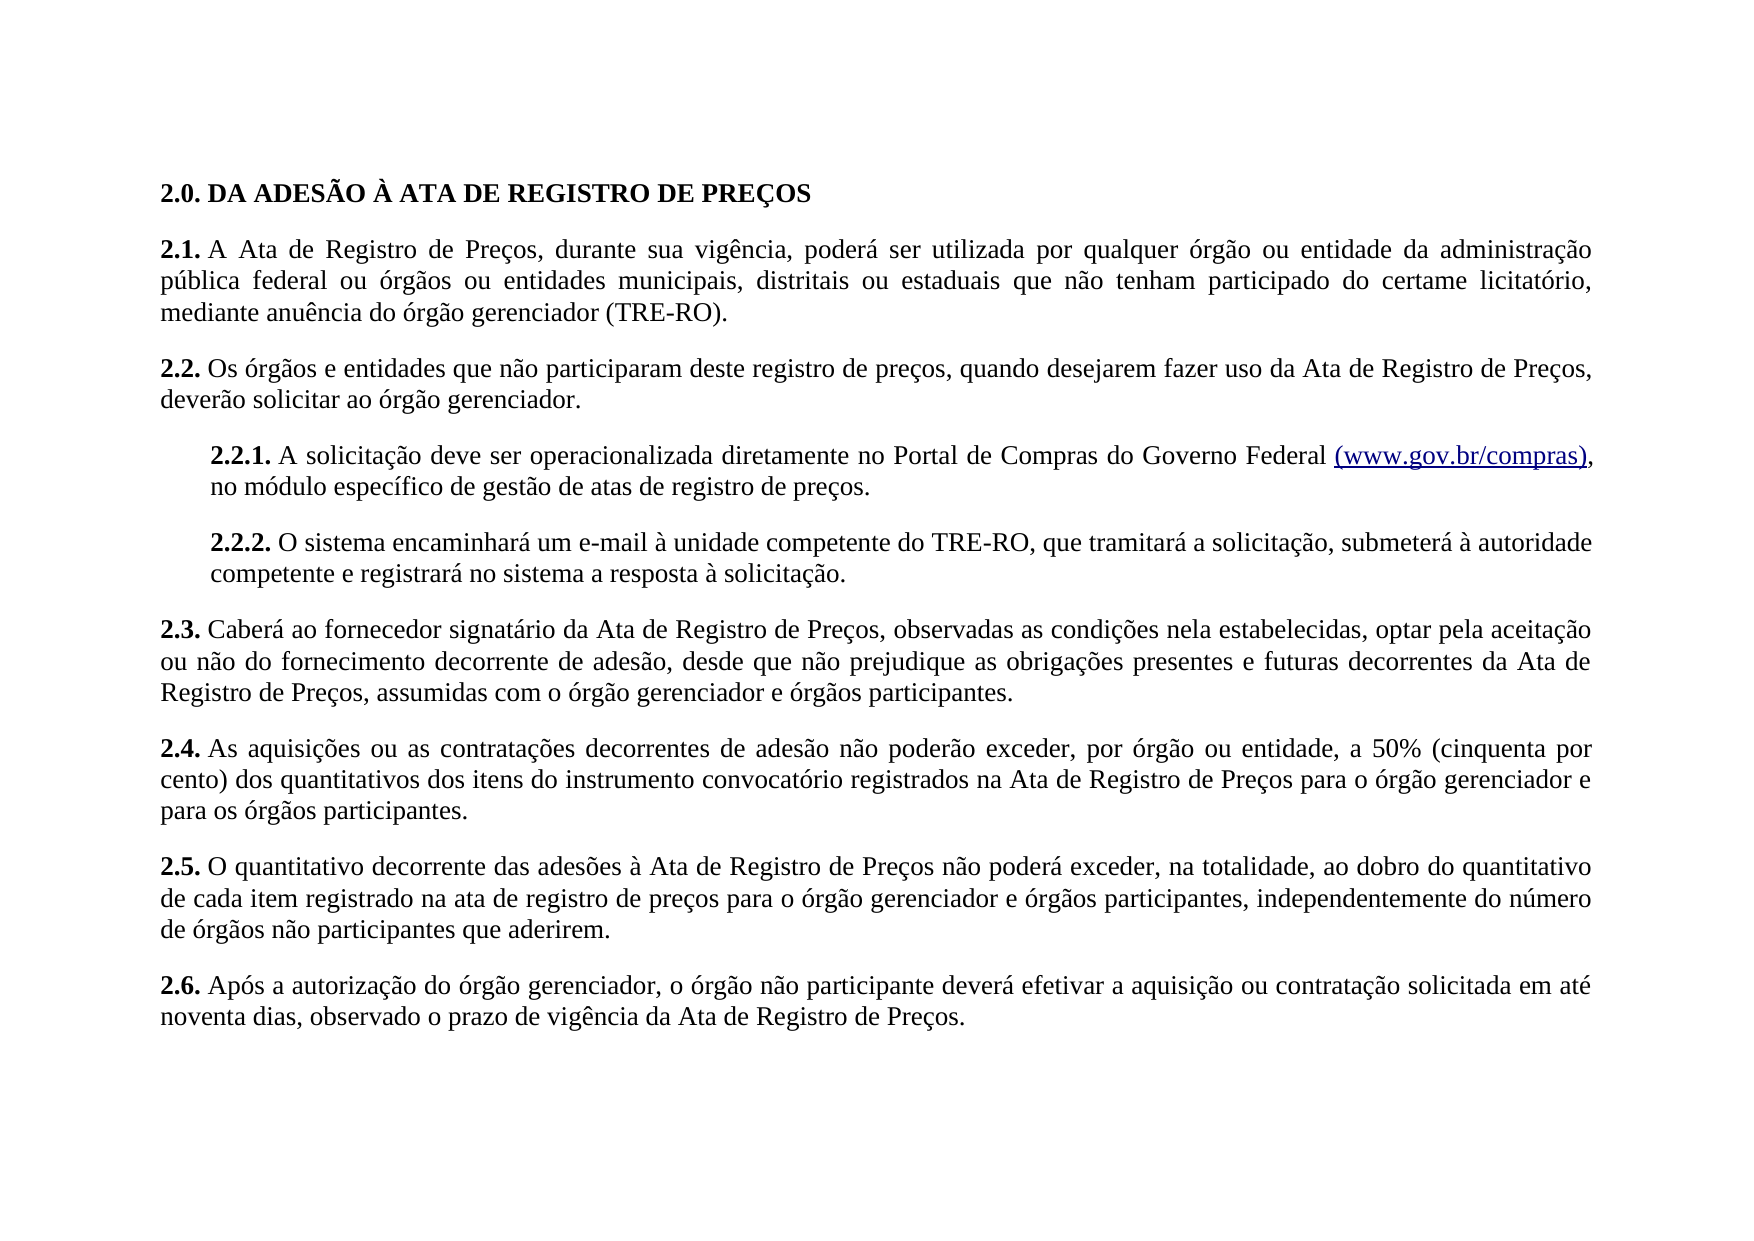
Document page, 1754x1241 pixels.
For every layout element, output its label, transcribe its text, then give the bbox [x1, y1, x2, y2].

text 2.2. Os órgãos e entidades que não participaram deste registro de preços, quando desejarem fazer uso da Ata de Registro de Preços, deverão solicitar ao órgão gerenciador. [160, 352, 1594, 414]
text 2.2.2. O sistema encaminhará um e-mail à unidade competente do TRE-RO, que tramitará a solicitação, submeterá à autoridade competente e registrará no sistema a resposta à solicitação. [210, 526, 1594, 589]
text 2.4. As aquisições ou as contratações decorrentes de adesão não poderão exceder, por órgão ou entidade, a 50% (cinquenta por cento) dos quantitativos dos itens do instrumento convocatório registrados na Ata de Registro de Preços para o órgão gerenciador e para os órgãos participantes. [160, 732, 1594, 826]
text 2.0. DA ADESÃO À ATA DE REGISTRO DE PREÇOS [160, 177, 1594, 208]
text 2.3. Caberá ao fornecedor signatário da Ata de Registro de Preços, observadas as condições nela estabelecidas, optar pela aceitação ou não do fornecimento decorrente de adesão, desde que não prejudique as obrigações presentes e futuras decorrentes da Ata de Registro de Preços, assumidas com o órgão gerenciador e órgãos participantes. [160, 614, 1594, 707]
text 2.2.1. A solicitação deve ser operacionalizada diretamente no Portal de Compras do Governo Federal (www.gov.br/compras), no módulo específico de gestão de atas de registro de preços. [210, 439, 1594, 501]
text 2.5. O quantitativo decorrente das adesões à Ata de Registro de Preços não poderá exceder, na totalidade, ao dobro do quantitativo de cada item registrado na ata de registro de preços para o órgão gerenciador e órgãos participantes, independentemente do número de órgãos não participantes que aderirem. [160, 851, 1594, 944]
text 2.6. Após a autorização do órgão gerenciador, o órgão não participante deverá efetivar a aquisição ou contratação solicitada em até noventa dias, observado o prazo de vigência da Ata de Registro de Preços. [160, 969, 1594, 1031]
text 2.1. A Ata de Registro de Preços, durante sua vigência, poderá ser utilizada por qualquer órgão ou entidade da administração pública federal ou órgãos ou entidades municipais, distritais ou estaduais que não tenham participado do certame licitatório, mediante anuência do órgão gerenciador (TRE-RO). [160, 233, 1594, 327]
